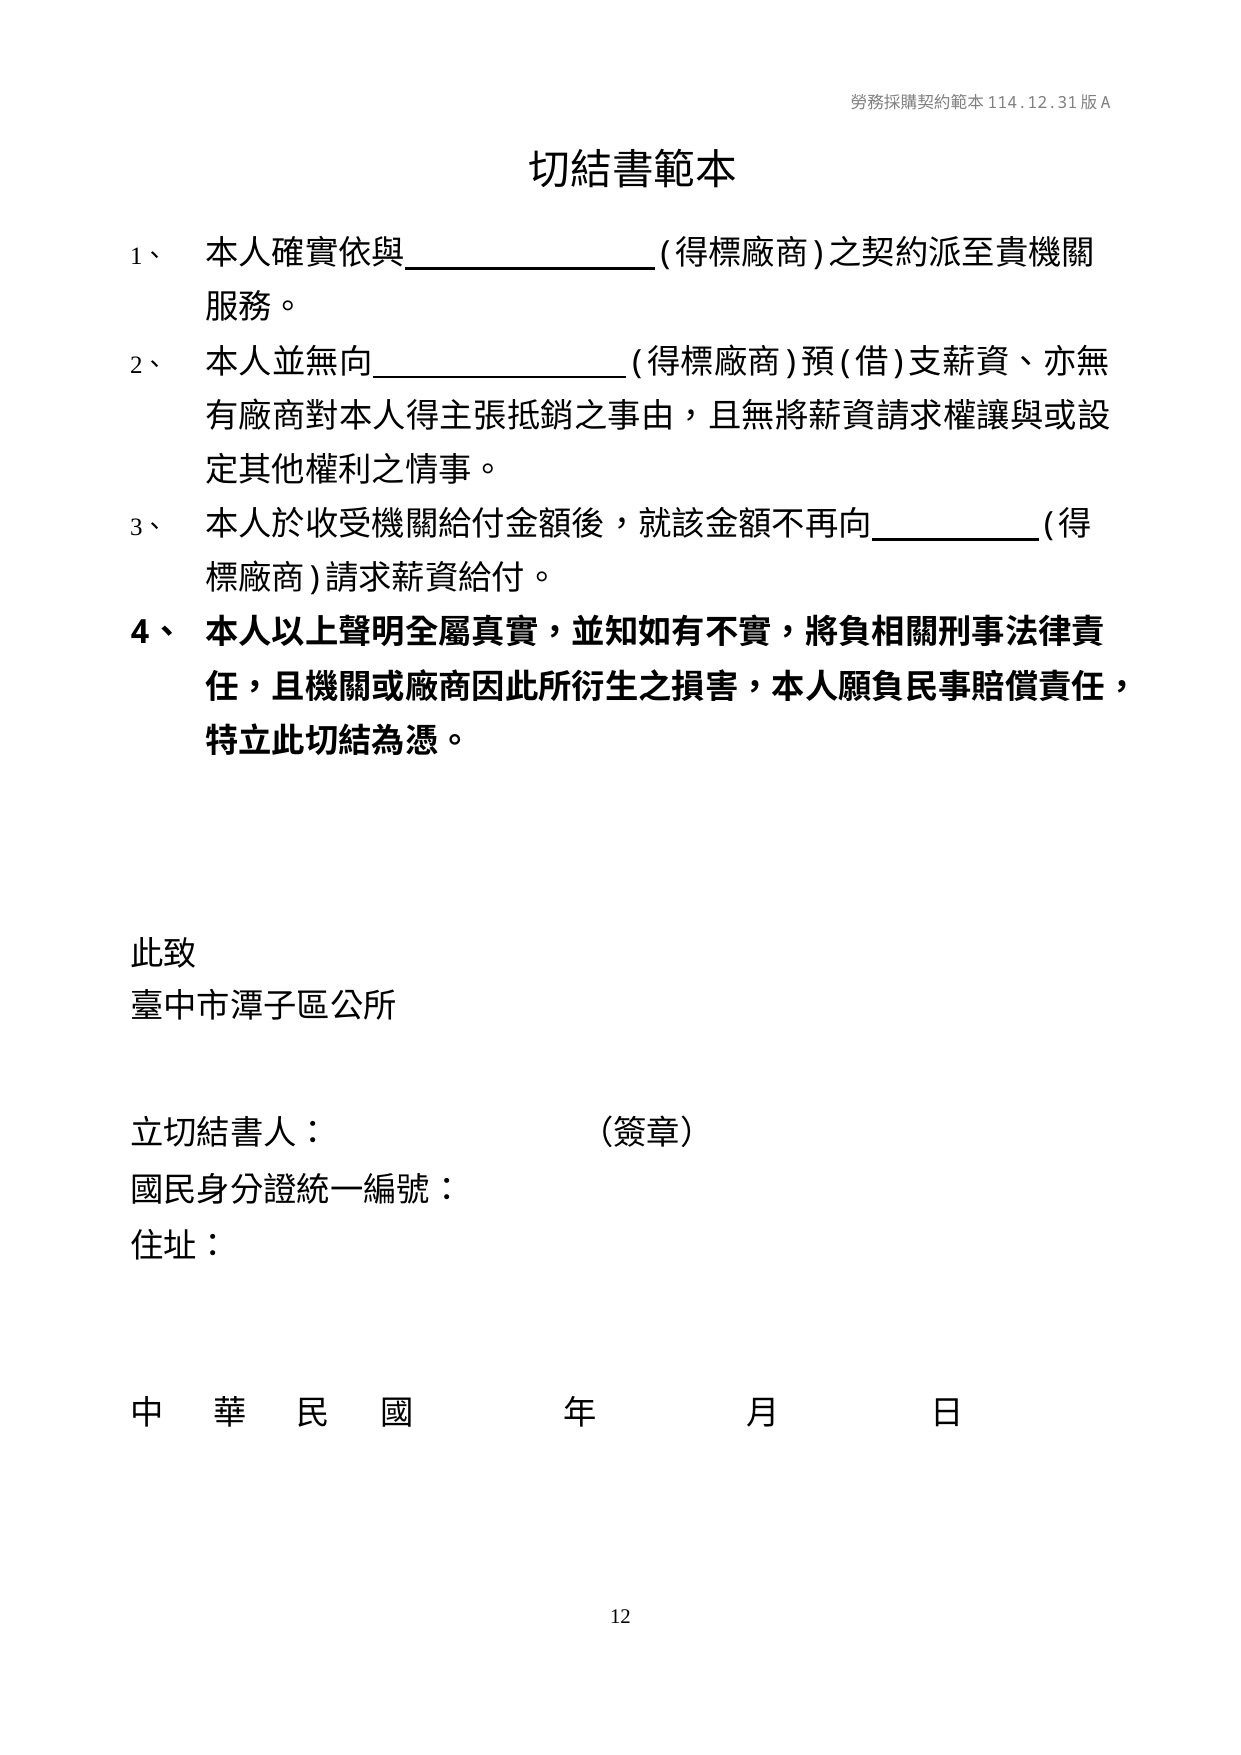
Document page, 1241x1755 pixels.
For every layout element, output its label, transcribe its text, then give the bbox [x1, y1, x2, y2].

list 本人並無向 (得標廠商)預(借)支薪資、亦無有廠商對本人得主張抵銷之事由，且無將薪資請求權讓與或設定其他權利之情事。 [130, 330, 1110, 492]
text 中 華 民 國 年 月 日 [130, 1386, 1110, 1434]
text 住址： [130, 1211, 1110, 1267]
text 臺中市潭子區公所 [130, 976, 1110, 1028]
list 本人確實依與 (得標廠商)之契約派至貴機關服務。 [130, 221, 1110, 330]
text 此致 [130, 923, 1110, 976]
text 國民身分證統一編號： [130, 1154, 1110, 1211]
list 本人以上聲明全屬真實，並知如有不實，將負相關刑事法律責任，且機關或廠商因此所衍生之損害，本人願負民事賠償責任，特立此切結為憑。 [130, 601, 1110, 763]
list 本人於收受機關給付金額後，就該金額不再向 (得標廠商)請求薪資給付。 [130, 492, 1110, 601]
text 切結書範本 [130, 136, 1110, 196]
text 立切結書人： （簽章） [130, 1098, 1110, 1154]
